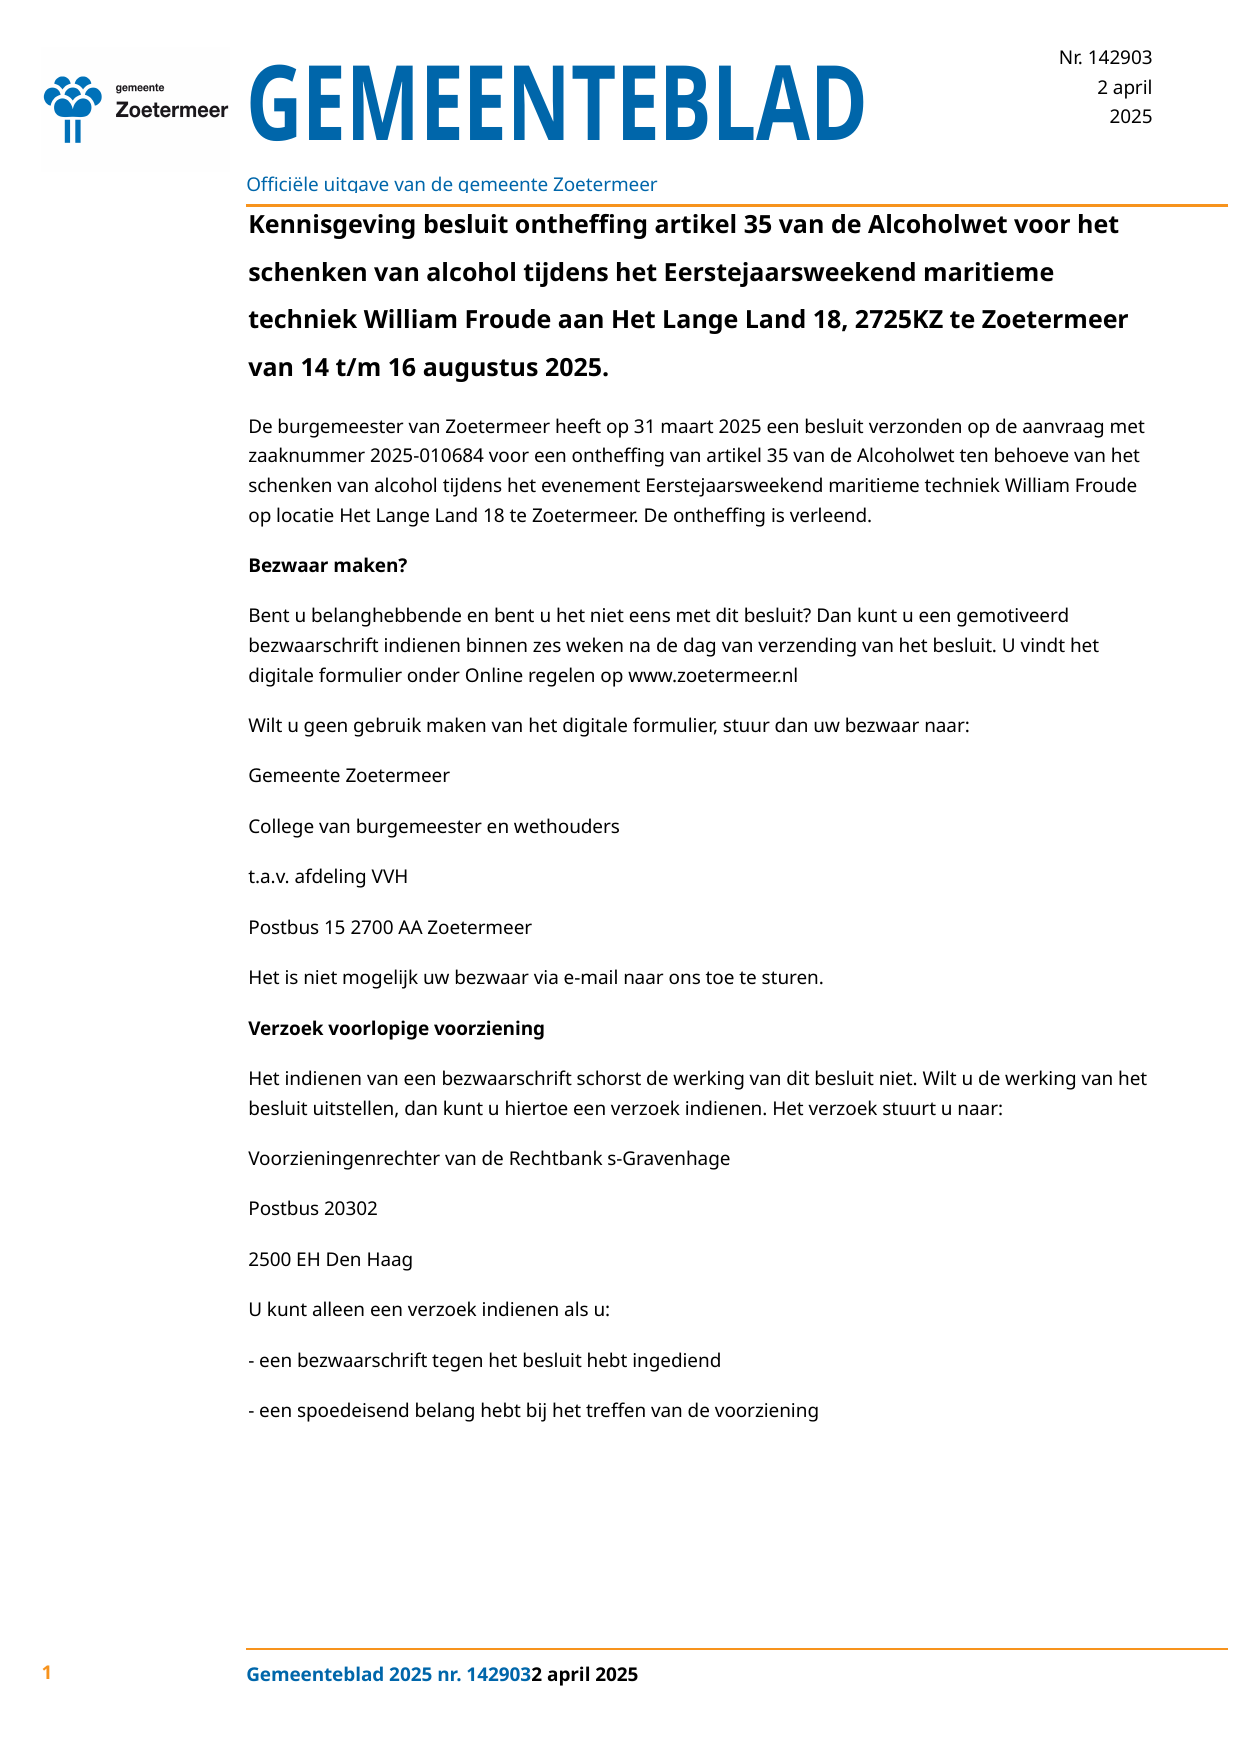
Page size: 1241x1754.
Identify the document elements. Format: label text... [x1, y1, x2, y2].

text t.a.v. afdeling VVH [248, 863, 1152, 889]
text Verzoek voorlopige voorziening [248, 1015, 1152, 1041]
text Postbus 20302 [248, 1196, 1152, 1221]
text Voorzieningenrechter van de Rechtbank s-Gravenhage [248, 1145, 1152, 1171]
text Postbus 15 2700 AA Zoetermeer [248, 914, 1152, 940]
text 2500 EH Den Haag [248, 1246, 1152, 1272]
text De burgemeester van Zoetermeer heeft op 31 maart 2025 een besluit verzonden op de aanvraag met zaaknummer 2025-010684 voor een ontheffing van artikel 35 van de Alcoholwet ten behoeve van het schenken van alcohol tijdens het evenement Eerstejaarsweekend maritieme techniek William Froude op locatie Het Lange Land 18 te Zoetermeer. De ontheffing is verleend. [248, 413, 1152, 528]
text Kennisgeving besluit ontheffing artikel 35 van de Alcoholwet voor het schenken van alcohol tijdens het Eerstejaarsweekend maritieme techniek William Froude aan Het Lange Land 18, 2725KZ te Zoetermeer van 14 t/m 16 augustus 2025. [248, 207, 1152, 384]
text - een spoedeisend belang hebt bij het treffen van de voorziening [248, 1397, 1152, 1423]
text U kunt alleen een verzoek indienen als u: [248, 1296, 1152, 1322]
text Het is niet mogelijk uw bezwaar via e-mail naar ons toe te sturen. [248, 964, 1152, 990]
text Het indienen van een bezwaarschrift schorst de werking van dit besluit niet. Wilt u de werking van het besluit uitstellen, dan kunt u hiertoe een verzoek indienen. Het verzoek stuurt u naar: [248, 1065, 1152, 1121]
picture [41, 47, 231, 172]
text College van burgemeester en wethouders [248, 813, 1152, 839]
text Bezwaar maken? [248, 552, 1152, 578]
text Wilt u geen gebruik maken van het digitale formulier, stuur dan uw bezwaar naar: [248, 712, 1152, 738]
text Bent u belanghebbende en bent u het niet eens met dit besluit? Dan kunt u een gemotiveerd bezwaarschrift indienen binnen zes weken na de dag van verzending van het besluit. U vindt het digitale formulier onder Online regelen op www.zoetermeer.nl [248, 603, 1152, 688]
text Gemeente Zoetermeer [248, 763, 1152, 788]
text - een bezwaarschrift tegen het besluit hebt ingediend [248, 1347, 1152, 1373]
